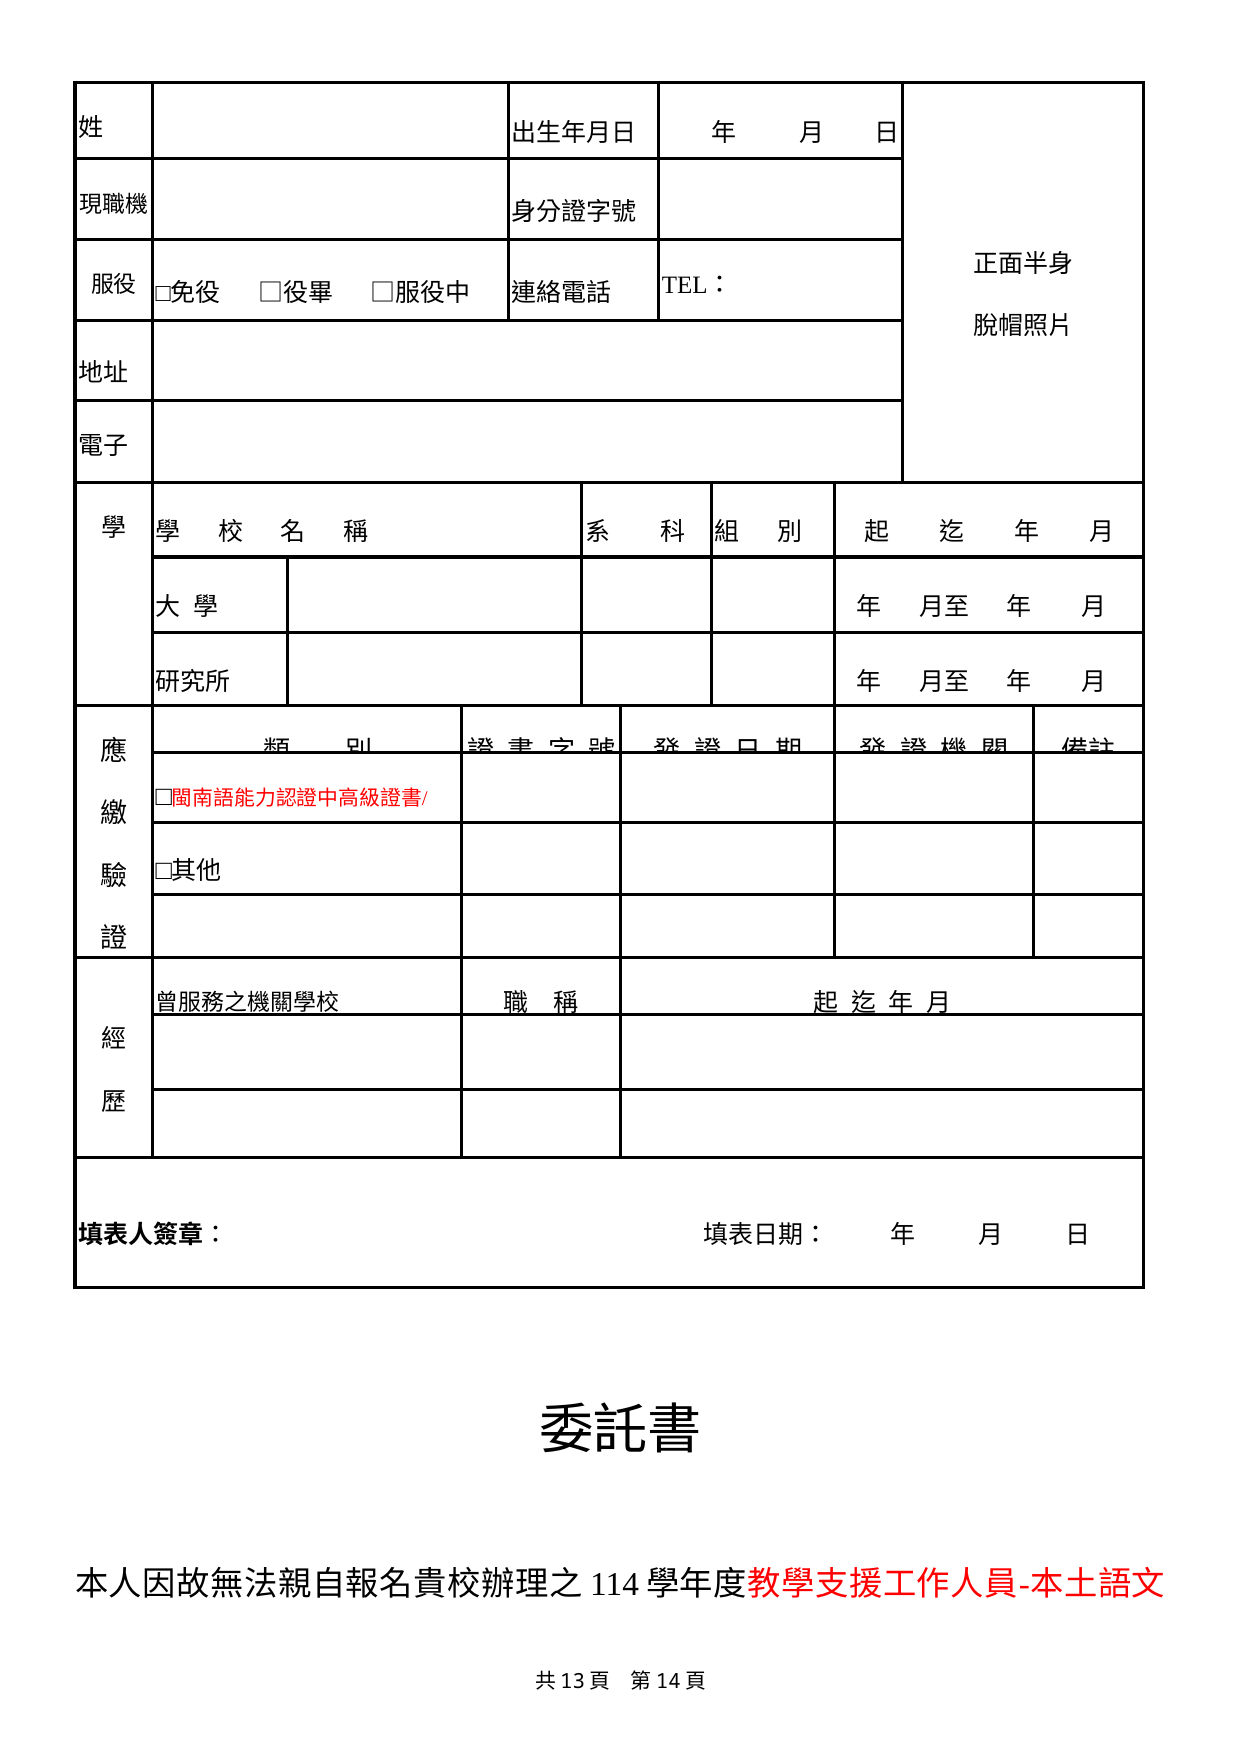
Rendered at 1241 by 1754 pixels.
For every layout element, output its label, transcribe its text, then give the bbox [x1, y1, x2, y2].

table_cell 身分證字號 [510, 160, 657, 238]
table_cell 備註 [1035, 707, 1142, 751]
table_header [154, 84, 507, 157]
table_cell [154, 322, 901, 398]
table_cell 填表人簽章： 填表日期： 年 月 日 [77, 1159, 1142, 1286]
table_header 年 月 日 [660, 84, 901, 157]
table_cell [463, 896, 619, 956]
table_cell TEL： 手機： [660, 241, 901, 319]
table_cell [836, 754, 1032, 821]
table_cell [154, 1016, 460, 1088]
table_cell 服役 情形 [77, 241, 151, 319]
table_cell 研究所 [154, 634, 286, 704]
table_cell 證 書 字 號 [463, 707, 619, 751]
table_cell 學 歷 [77, 484, 151, 704]
table_header 姓 名 [77, 84, 151, 157]
table_cell [1035, 754, 1142, 821]
table_cell [289, 634, 580, 704]
table_cell 組 別 [713, 484, 833, 555]
table_cell 大 學 [154, 559, 286, 631]
table_cell 應 繳 驗 證 件 [77, 707, 151, 956]
table_cell [154, 402, 901, 481]
table_cell 發 證 機 關 [836, 707, 1032, 751]
table_cell [660, 160, 901, 238]
table_header 正面半身 脫帽照片 [904, 84, 1142, 481]
table_cell 經 歷 [77, 959, 151, 1156]
table_cell [622, 896, 833, 956]
table_cell [1035, 896, 1142, 956]
table_cell 起 迄 年 月 [836, 484, 1142, 555]
table_cell 學 校 名 稱 [154, 484, 580, 555]
table_cell [154, 160, 507, 238]
table_cell 電子郵件 [77, 402, 151, 481]
table_cell [713, 634, 833, 704]
table_cell 系 科 [583, 484, 710, 555]
table_cell 年 月至 年 月 [836, 559, 1142, 631]
table_cell [463, 824, 619, 893]
table_cell □其他 [154, 824, 460, 893]
table_cell [713, 559, 833, 631]
table_cell [463, 754, 619, 821]
table_cell [154, 896, 460, 956]
table_cell 起 迄 年 月 [622, 959, 1142, 1012]
table_cell 連絡電話 [510, 241, 657, 319]
table_cell [622, 1016, 1142, 1088]
table_cell 曾服務之機關學校 [154, 959, 460, 1012]
table_cell 地址 [77, 322, 151, 398]
table_cell 發 證 日 期 [622, 707, 833, 751]
text 本人因故無法親自報名貴校辦理之114學年度教學支援工作人員-本土語文 [75, 1539, 1165, 1602]
table_cell 類 別 [154, 707, 460, 751]
table_cell [622, 824, 833, 893]
table_cell [583, 559, 710, 631]
table_cell 年 月至 年 月 [836, 634, 1142, 704]
table_cell 職 稱 [463, 959, 619, 1012]
table_cell [154, 1091, 460, 1156]
table_cell [622, 1091, 1142, 1156]
table_cell □免役 □役畢 □服役中 [154, 241, 507, 319]
table_cell [1035, 824, 1142, 893]
table_cell [463, 1091, 619, 1156]
table_cell [289, 559, 580, 631]
table_cell [622, 754, 833, 821]
table_cell [836, 824, 1032, 893]
table_cell [836, 896, 1032, 956]
table_cell [583, 634, 710, 704]
table_cell 現職機關學校 [77, 160, 151, 238]
table_cell □閩南語能力認證中高級證書/ 合格教學支援人員證書 [154, 754, 460, 821]
table_cell [463, 1016, 619, 1088]
text 委託書 [75, 1352, 1165, 1477]
table_header 出生年月日 [510, 84, 657, 157]
